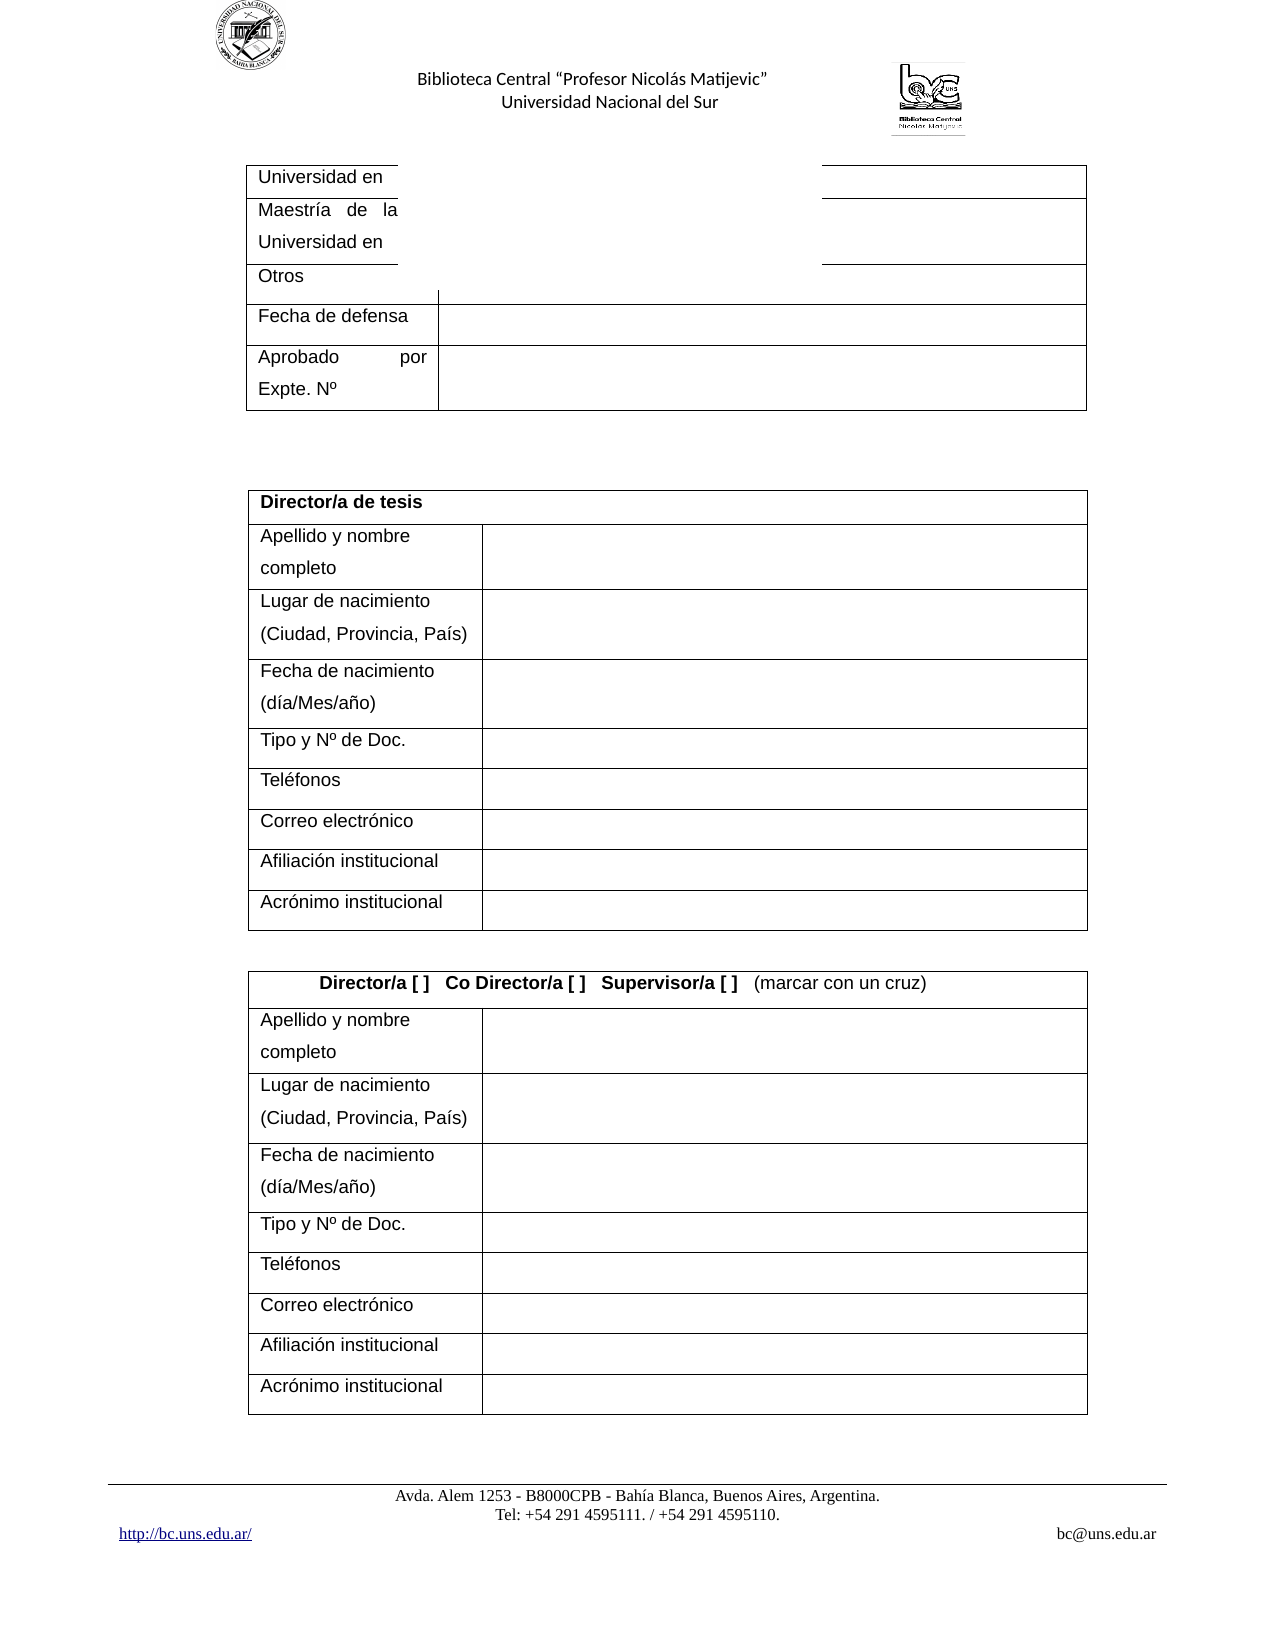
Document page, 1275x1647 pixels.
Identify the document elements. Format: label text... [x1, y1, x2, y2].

table_cell Lugar de nacimiento (Ciudad, Provincia, País) [249, 590, 482, 658]
table_cell Otros [247, 265, 438, 304]
table_cell [439, 265, 1086, 304]
table_cell Teléfonos [249, 1253, 482, 1293]
table_cell Tipo y Nº de Doc. [249, 1213, 482, 1252]
table_cell [483, 891, 1087, 930]
table_cell Acrónimo institucional [249, 1375, 482, 1414]
table_cell Teléfonos [249, 769, 482, 809]
table_cell Correo electrónico [249, 1294, 482, 1333]
table_cell Apellido y nombre completo [249, 1009, 482, 1073]
table_cell Lugar de nacimiento (Ciudad, Provincia, País) [249, 1074, 482, 1142]
table_cell [483, 1375, 1087, 1414]
table_cell Fecha de nacimiento (día/Mes/año) [249, 1144, 482, 1212]
table_cell [483, 1074, 1087, 1142]
table_header Director/a [ ] Co Director/a [ ] Supervisor/a [ ] (marcar con un cruz) [249, 972, 1087, 1008]
table_cell Apellido y nombre completo [249, 525, 482, 589]
table_cell Fecha de nacimiento (día/Mes/año) [249, 660, 482, 728]
table_cell [483, 1253, 1087, 1293]
table_cell Aprobado por Expte. Nº [247, 346, 438, 410]
table_header Director/a de tesis [249, 491, 1087, 524]
table_cell [483, 525, 1087, 589]
table_header [822, 166, 1086, 198]
table_cell [439, 305, 1086, 345]
table_header Universidad en [247, 166, 398, 198]
table_cell [483, 1144, 1087, 1212]
table_cell Afiliación institucional [249, 1334, 482, 1374]
table_cell [483, 590, 1087, 658]
table_cell Correo electrónico [249, 810, 482, 849]
table_cell Fecha de defensa [247, 305, 438, 345]
table_cell Acrónimo institucional [249, 891, 482, 930]
table_cell [483, 769, 1087, 809]
table_cell Afiliación institucional [249, 850, 482, 890]
table_cell [483, 810, 1087, 849]
table_cell Maestría de la Universidad en [247, 199, 398, 264]
table_cell [439, 346, 1086, 410]
table_cell [822, 199, 1086, 264]
table_cell [483, 1009, 1087, 1073]
table_cell Tipo y Nº de Doc. [249, 729, 482, 768]
table_cell [483, 729, 1087, 768]
table_cell [483, 1334, 1087, 1374]
table_cell [483, 660, 1087, 728]
table_cell [483, 1294, 1087, 1333]
table_cell [483, 1213, 1087, 1252]
table_cell [483, 850, 1087, 890]
